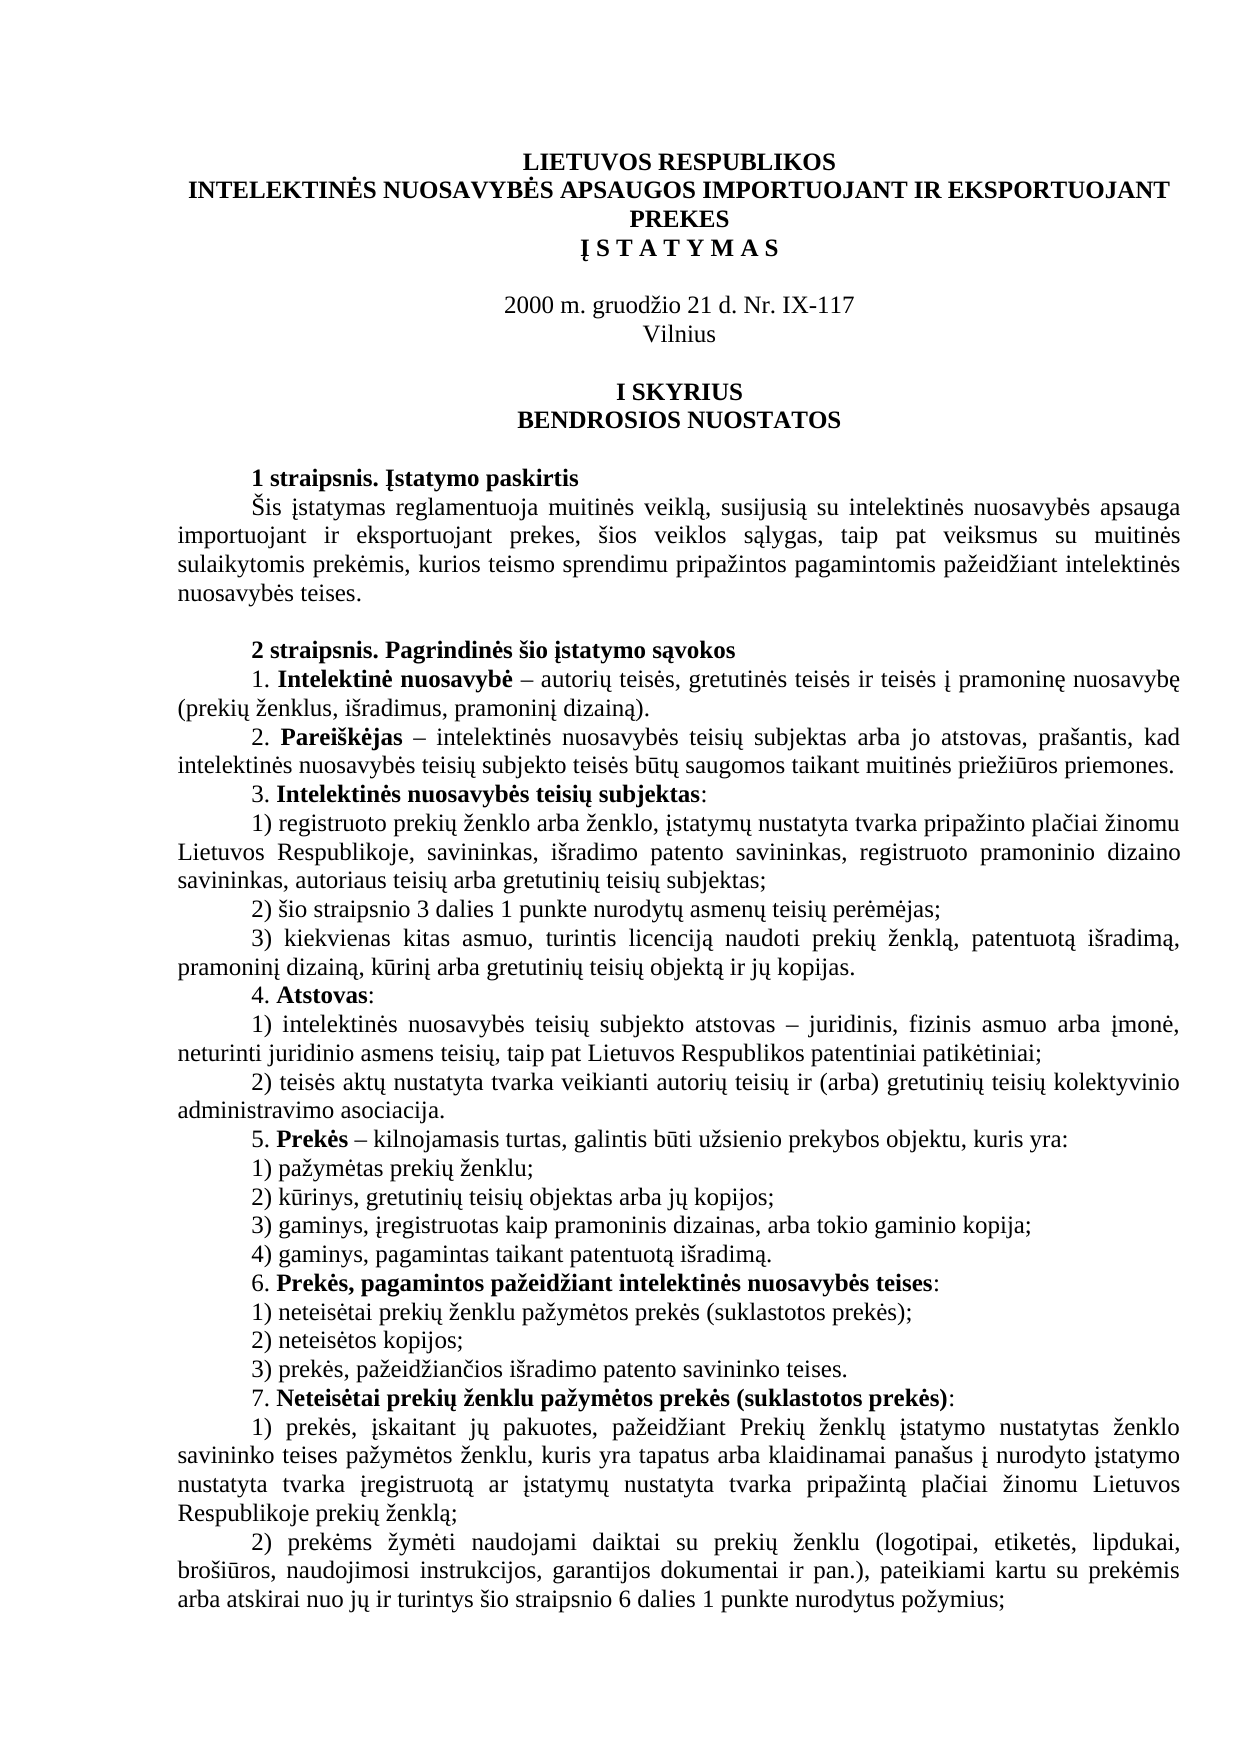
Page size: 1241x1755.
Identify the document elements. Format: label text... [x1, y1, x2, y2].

text Vilnius [177, 319, 1181, 348]
text Į S T A T Y M A S [177, 233, 1181, 262]
text 3) gaminys, įregistruotas kaip pramoninis dizainas, arba tokio gaminio kopija; [177, 1211, 1181, 1239]
text 4. Atstovas: [177, 981, 1181, 1009]
text Šis įstatymas reglamentuoja muitinės veiklą, susijusią su intelektinės nuosavybės apsauga importuojant ir eksportuojant prekes, šios veiklos sąlygas, taip pat veiksmus su muitinės sulaikytomis prekėmis, kurios teismo sprendimu pripažintos pagamintomis pažeidžiant intelektinės nuosavybės teises. [177, 492, 1181, 607]
text 2. Pareiškėjas – intelektinės nuosavybės teisių subjektas arba jo atstovas, prašantis, kad intelektinės nuosavybės teisių subjekto teisės būtų saugomos taikant muitinės priežiūros priemones. [177, 722, 1181, 779]
text 3) kiekvienas kitas asmuo, turintis licenciją naudoti prekių ženklą, patentuotą išradimą, pramoninį dizainą, kūrinį arba gretutinių teisių objektą ir jų kopijas. [177, 923, 1181, 981]
text 1) neteisėtai prekių ženklu pažymėtos prekės (suklastotos prekės); [177, 1297, 1181, 1326]
text 2) kūrinys, gretutinių teisių objektas arba jų kopijos; [177, 1182, 1181, 1211]
text BENDROSIOS NUOSTATOS [177, 406, 1181, 434]
text 2) neteisėtos kopijos; [177, 1326, 1181, 1354]
text 2) teisės aktų nustatyta tvarka veikianti autorių teisių ir (arba) gretutinių teisių kolektyvinio administravimo asociacija. [177, 1067, 1181, 1124]
text 1. Intelektinė nuosavybė – autorių teisės, gretutinės teisės ir teisės į pramoninę nuosavybę (prekių ženklus, išradimus, pramoninį dizainą). [177, 664, 1181, 722]
text 5. Prekės – kilnojamasis turtas, galintis būti užsienio prekybos objektu, kuris yra: [177, 1124, 1181, 1153]
text 1) registruoto prekių ženklo arba ženklo, įstatymų nustatyta tvarka pripažinto plačiai žinomu Lietuvos Respublikoje, savininkas, išradimo patento savininkas, registruoto pramoninio dizaino savininkas, autoriaus teisių arba gretutinių teisių subjektas; [177, 808, 1181, 894]
text 1 straipsnis. Įstatymo paskirtis [177, 463, 1181, 492]
text 1) pažymėtas prekių ženklu; [177, 1153, 1181, 1182]
text 6. Prekės, pagamintos pažeidžiant intelektinės nuosavybės teises: [177, 1268, 1181, 1297]
text 2) šio straipsnio 3 dalies 1 punkte nurodytų asmenų teisių perėmėjas; [177, 894, 1181, 923]
text 4) gaminys, pagamintas taikant patentuotą išradimą. [177, 1239, 1181, 1268]
text 2 straipsnis. Pagrindinės šio įstatymo sąvokos [177, 636, 1181, 664]
text 3. Intelektinės nuosavybės teisių subjektas: [177, 779, 1181, 808]
text I SKYRIUS [177, 377, 1181, 406]
text 2000 m. gruodžio 21 d. Nr. IX-117 [177, 291, 1181, 319]
text 3) prekės, pažeidžiančios išradimo patento savininko teises. [177, 1354, 1181, 1383]
text 1) prekės, įskaitant jų pakuotes, pažeidžiant Prekių ženklų įstatymo nustatytas ženklo savininko teises pažymėtos ženklu, kuris yra tapatus arba klaidinamai panašus į nurodyto įstatymo nustatyta tvarka įregistruotą ar įstatymų nustatyta tvarka pripažintą plačiai žinomu Lietuvos Respublikoje prekių ženklą; [177, 1412, 1181, 1527]
text LIETUVOS RESPUBLIKOS [177, 147, 1181, 176]
text 1) intelektinės nuosavybės teisių subjekto atstovas – juridinis, fizinis asmuo arba įmonė, neturinti juridinio asmens teisių, taip pat Lietuvos Respublikos patentiniai patikėtiniai; [177, 1009, 1181, 1067]
text 2) prekėms žymėti naudojami daiktai su prekių ženklu (logotipai, etiketės, lipdukai, brošiūros, naudojimosi instrukcijos, garantijos dokumentai ir pan.), pateikiami kartu su prekėmis arba atskirai nuo jų ir turintys šio straipsnio 6 dalies 1 punkte nurodytus požymius; [177, 1527, 1181, 1613]
text 7. Neteisėtai prekių ženklu pažymėtos prekės (suklastotos prekės): [177, 1383, 1181, 1412]
text INTELEKTINĖS NUOSAVYBĖS APSAUGOS IMPORTUOJANT IR EKSPORTUOJANT PREKES [177, 176, 1181, 233]
